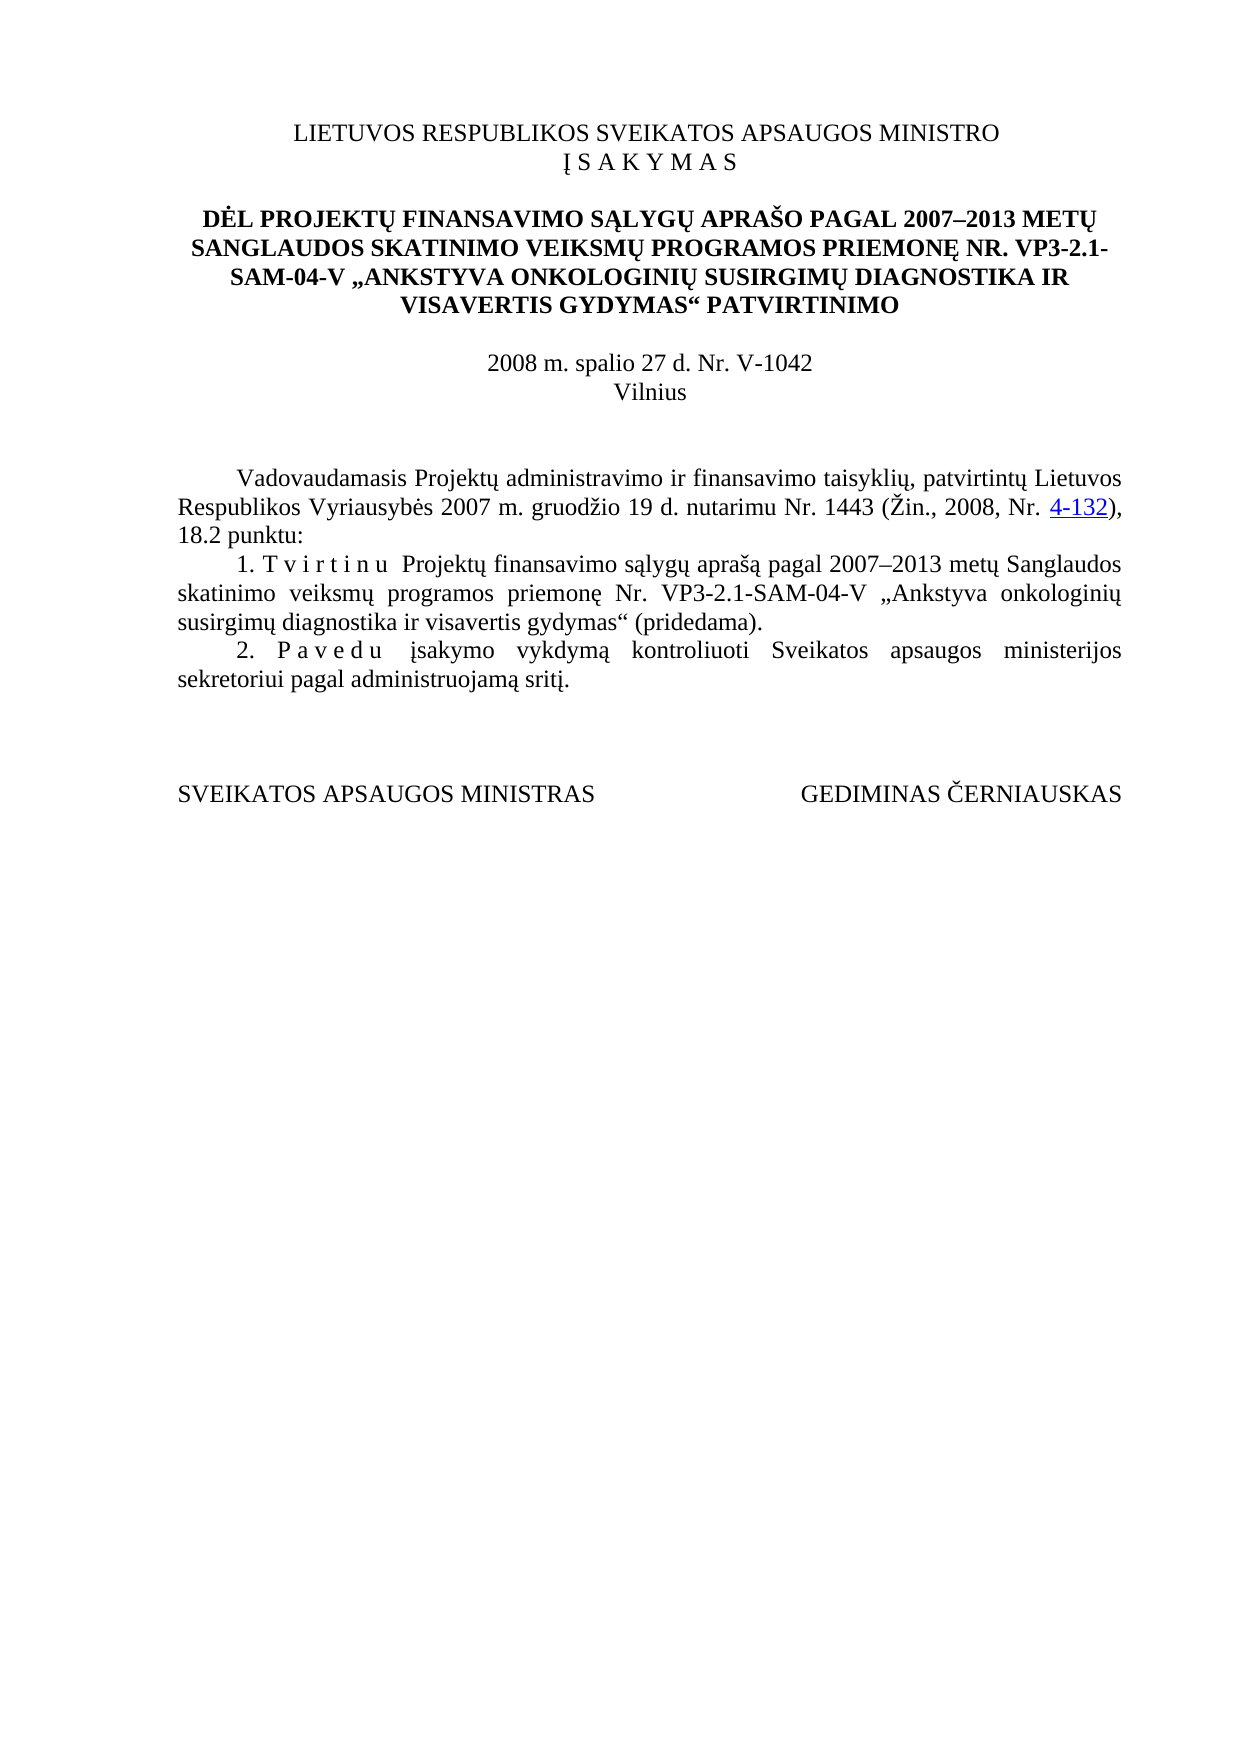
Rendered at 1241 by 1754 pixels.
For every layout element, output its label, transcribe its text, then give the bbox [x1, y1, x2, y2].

text 2008 m. spalio 27 d. Nr. V-1042 [177, 348, 1122, 377]
text Vadovaudamasis Projektų administravimo ir finansavimo taisyklių, patvirtintų Lietuvos Respublikos Vyriausybės 2007 m. gruodžio 19 d. nutarimu Nr. 1443 (Žin., 2008, Nr. 4-132), 18.2 punktu: [177, 463, 1122, 549]
text 1. Tvirtinu Projektų finansavimo sąlygų aprašą pagal 2007–2013 metų Sanglaudos skatinimo veiksmų programos priemonę Nr. VP3-2.1-SAM-04-V „Ankstyva onkologinių susirgimų diagnostika ir visavertis gydymas“ (pridedama). [177, 549, 1122, 636]
text DĖL PROJEKTŲ FINANSAVIMO SĄLYGŲ APRAŠO PAGAL 2007–2013 METŲ SANGLAUDOS SKATINIMO VEIKSMŲ PROGRAMOS PRIEMONĘ NR. VP3-2.1-SAM-04-V „ANKSTYVA ONKOLOGINIŲ SUSIRGIMŲ DIAGNOSTIKA IR VISAVERTIS GYDYMAS“ PATVIRTINIMO [177, 204, 1122, 319]
text ĮSAKYMAS [177, 147, 1122, 176]
text LIETUVOS RESPUBLIKOS SVEIKATOS APSAUGOS MINISTRO [177, 118, 1122, 147]
text Vilnius [177, 377, 1122, 406]
text SVEIKATOS APSAUGOS MINISTRAS GEDIMINAS ČERNIAUSKAS [177, 779, 1122, 808]
text 2. Pavedu įsakymo vykdymą kontroliuoti Sveikatos apsaugos ministerijos sekretoriui pagal administruojamą sritį. [177, 636, 1122, 693]
